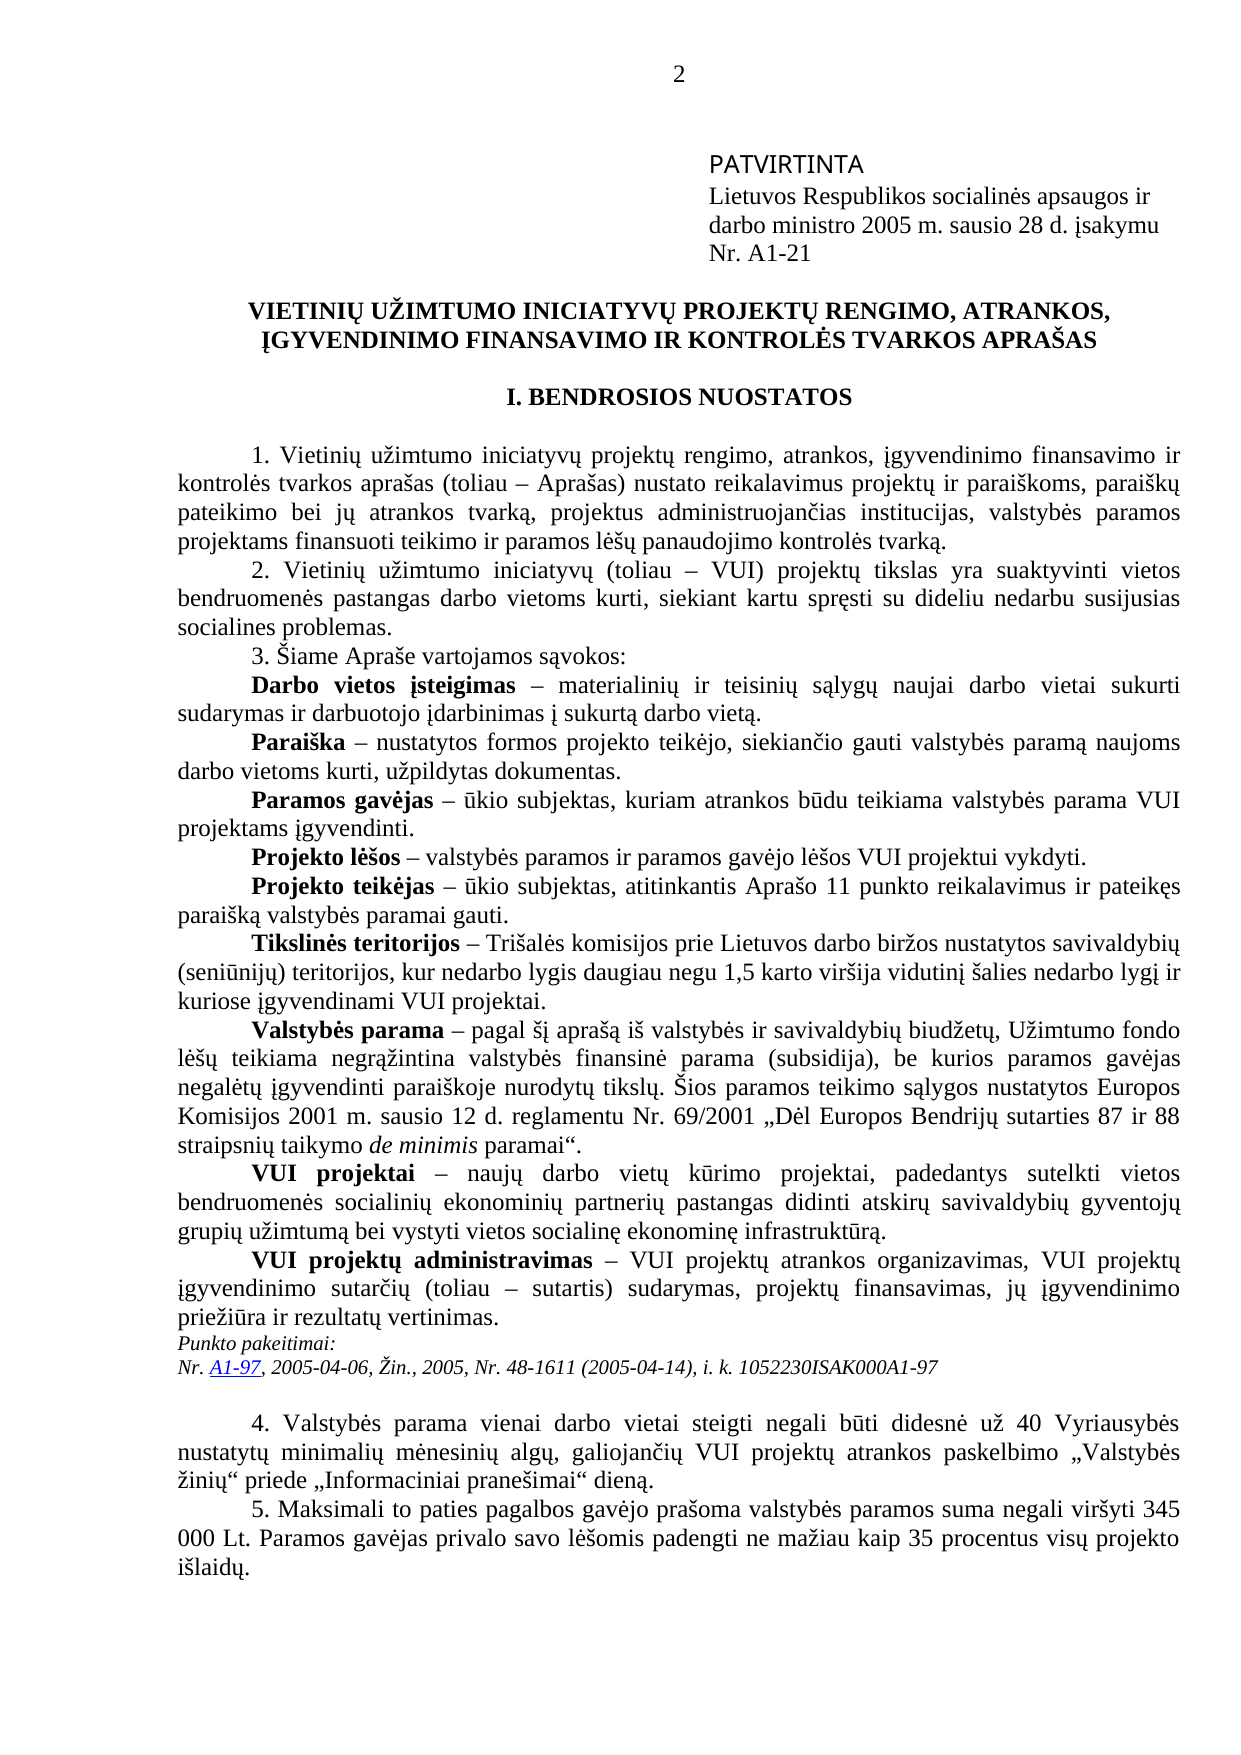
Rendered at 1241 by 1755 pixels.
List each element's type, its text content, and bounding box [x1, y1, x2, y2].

text Nr. A1-97, 2005-04-06, Žin., 2005, Nr. 48-1611 (2005-04-14), i. k. 1052230ISAK000A1-97 [177, 1355, 1181, 1379]
text VUI projektų administravimas – VUI projektų atrankos organizavimas, VUI projektų įgyvendinimo sutarčių (toliau – sutartis) sudarymas, projektų finansavimas, jų įgyvendinimo priežiūra ir rezultatų vertinimas. [177, 1245, 1181, 1331]
text Paraiška – nustatytos formos projekto teikėjo, siekiančio gauti valstybės paramą naujoms darbo vietoms kurti, užpildytas dokumentas. [177, 727, 1181, 785]
text 4. Valstybės parama vienai darbo vietai steigti negali būti didesnė už 40 Vyriausybės nustatytų minimalių mėnesinių algų, galiojančių VUI projektų atrankos paskelbimo „Valstybės žinių“ priede „Informaciniai pranešimai“ dieną. [177, 1408, 1181, 1494]
text Punkto pakeitimai: [177, 1331, 1181, 1355]
text VUI projektai – naujų darbo vietų kūrimo projektai, padedantys sutelkti vietos bendruomenės socialinių ekonominių partnerių pastangas didinti atskirų savivaldybių gyventojų grupių užimtumą bei vystyti vietos socialinę ekonominę infrastruktūrą. [177, 1158, 1181, 1245]
text PATVIRTINTA [177, 147, 1181, 181]
text darbo ministro 2005 m. sausio 28 d. įsakymu [177, 210, 1181, 238]
text Valstybės parama – pagal šį aprašą iš valstybės ir savivaldybių biudžetų, Užimtumo fondo lėšų teikiama negrąžintina valstybės finansinė parama (subsidija), be kurios paramos gavėjas negalėtų įgyvendinti paraiškoje nurodytų tikslų. Šios paramos teikimo sąlygos nustatytos Europos Komisijos 2001 m. sausio 12 d. reglamentu Nr. 69/2001 „Dėl Europos Bendrijų sutarties 87 ir 88 straipsnių taikymo de minimis paramai“. [177, 1015, 1181, 1158]
text Projekto teikėjas – ūkio subjektas, atitinkantis Aprašo 11 punkto reikalavimus ir pateikęs paraišką valstybės paramai gauti. [177, 871, 1181, 928]
text Tikslinės teritorijos – Trišalės komisijos prie Lietuvos darbo biržos nustatytos savivaldybių (seniūnijų) teritorijos, kur nedarbo lygis daugiau negu 1,5 karto viršija vidutinį šalies nedarbo lygį ir kuriose įgyvendinami VUI projektai. [177, 928, 1181, 1015]
text 1. Vietinių užimtumo iniciatyvų projektų rengimo, atrankos, įgyvendinimo finansavimo ir kontrolės tvarkos aprašas (toliau – Aprašas) nustato reikalavimus projektų ir paraiškoms, paraiškų pateikimo bei jų atrankos tvarką, projektus administruojančias institucijas, valstybės paramos projektams finansuoti teikimo ir paramos lėšų panaudojimo kontrolės tvarką. [177, 440, 1181, 555]
text Paramos gavėjas – ūkio subjektas, kuriam atrankos būdu teikiama valstybės parama VUI projektams įgyvendinti. [177, 785, 1181, 842]
text Darbo vietos įsteigimas – materialinių ir teisinių sąlygų naujai darbo vietai sukurti sudarymas ir darbuotojo įdarbinimas į sukurtą darbo vietą. [177, 670, 1181, 727]
text 3. Šiame Apraše vartojamos sąvokos: [177, 641, 1181, 670]
text Lietuvos Respublikos socialinės apsaugos ir [177, 181, 1181, 210]
text 5. Maksimali to paties pagalbos gavėjo prašoma valstybės paramos suma negali viršyti 345 000 Lt. Paramos gavėjas privalo savo lėšomis padengti ne mažiau kaip 35 procentus visų projekto išlaidų. [177, 1494, 1181, 1580]
text Nr. A1-21 [177, 238, 1181, 267]
text I. BENDROSIOS NUOSTATOS [177, 382, 1181, 411]
text 2. Vietinių užimtumo iniciatyvų (toliau – VUI) projektų tikslas yra suaktyvinti vietos bendruomenės pastangas darbo vietoms kurti, siekiant kartu spręsti su dideliu nedarbu susijusias socialines problemas. [177, 555, 1181, 641]
text VIETINIŲ UŽIMTUMO INICIATYVŲ PROJEKTŲ rengimo, atrankos, ĮGYVENDINIMO finansavimo ir kontrolės TVARKos aprašas [177, 296, 1181, 353]
text Projekto lėšos – valstybės paramos ir paramos gavėjo lėšos VUI projektui vykdyti. [177, 842, 1181, 871]
